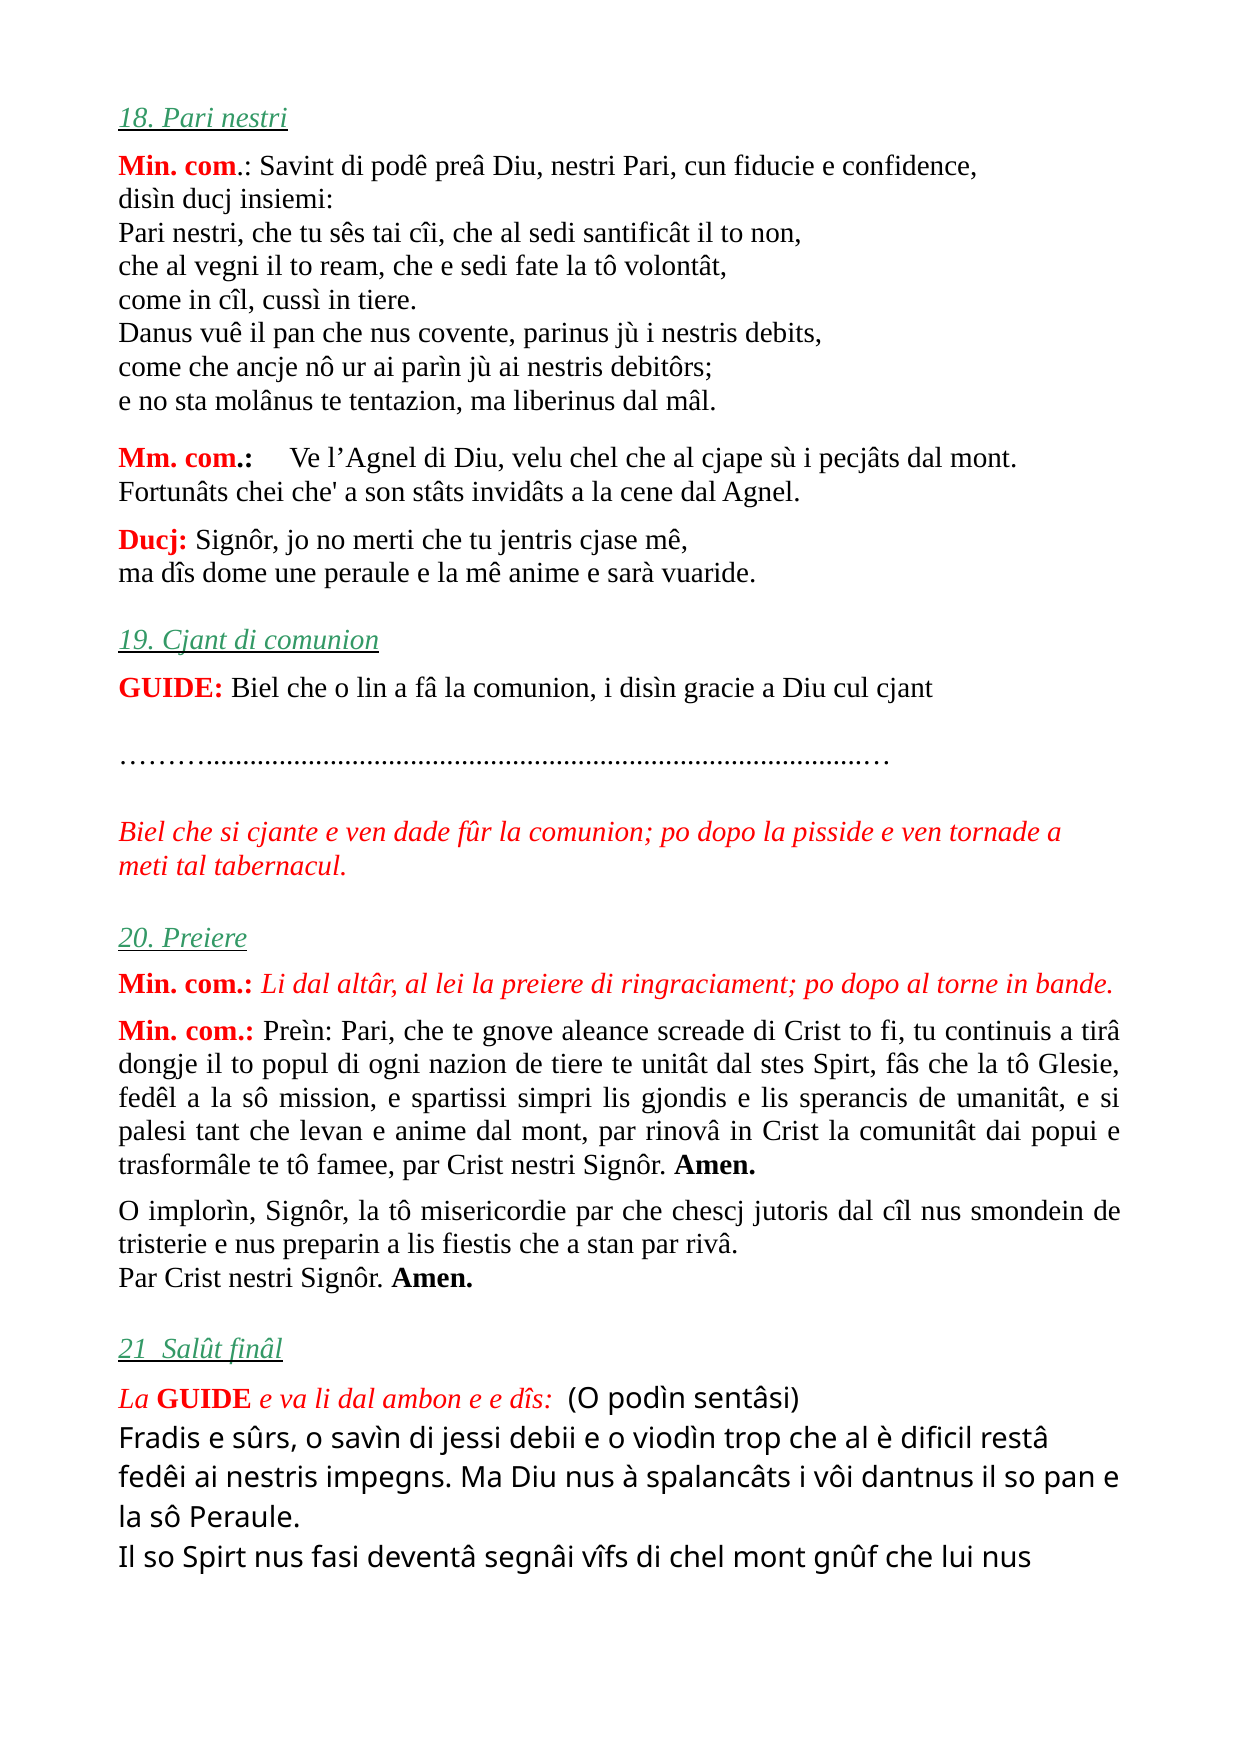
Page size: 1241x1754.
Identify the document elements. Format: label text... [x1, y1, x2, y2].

text Danus vuê il pan che nus covente, parinus jù i nestris debits, [118, 316, 1122, 349]
text disìn ducj insiemi: [118, 181, 1122, 215]
text O implorìn, Signôr, la tô misericordie par che chescj jutoris dal cîl nus smondein de tristerie e nus preparin a lis fiestis che a stan par rivâ. [118, 1193, 1122, 1260]
text Ducj: Signôr, jo no merti che tu jentris cjase mê, [118, 522, 1122, 555]
text ma dîs dome une peraule e la mê anime e sarà vuaride. [118, 555, 1122, 589]
text Biel che si cjante e ven dade fûr la comunion; po dopo la pisside e ven tornade a meti tal tabernacul. [118, 814, 1122, 881]
text Mm. com.: Ve l’Agnel di Diu, velu chel che al cjape sù i pecjâts dal mont. [118, 440, 1122, 474]
text Fradis e sûrs, o savìn di jessi debii e o viodìn trop che al è dificil restâ fedêi ai nestris impegns. Ma Diu nus à spalancâts i vôi dantnus il so pan e la sô Peraule. [118, 1417, 1122, 1536]
text GUIDE: Biel che o lin a fâ la comunion, i disìn gracie a Diu cul cjant [118, 670, 1122, 704]
text Min. com.: Li dal altâr, al lei la preiere di ringraciament; po dopo al torne in bande. [118, 967, 1122, 1000]
text Fortunâts chei che' a son stâts invidâts a la cene dal Agnel. [118, 474, 1122, 507]
text La GUIDE e va li dal ambon e e dîs: (O podìn sentâsi) [118, 1377, 1122, 1417]
text 18. Pari nestri [118, 100, 1122, 133]
text Min. com.: Savint di podê preâ Diu, nestri Pari, cun fiducie e confidence, [118, 148, 1122, 181]
text Pari nestri, che tu sês tai cîi, che al sedi santificât il to non, [118, 215, 1122, 248]
text 21 Salût finâl [118, 1331, 1122, 1365]
text che al vegni il to ream, che e sedi fate la tô volontât, [118, 248, 1122, 282]
text e no sta molânus te tentazion, ma liberinus dal mâl. [118, 383, 1122, 416]
text ………..........................................................................................… [118, 737, 1122, 771]
text Par Crist nestri Signôr. Amen. [118, 1261, 1122, 1294]
text 20. Preiere [118, 921, 1122, 954]
text come in cîl, cussì in tiere. [118, 282, 1122, 316]
text Min. com.: Preìn: Pari, che te gnove aleance screade di Crist to fi, tu continuis a tirâ dongje il to popul di ogni nazion de tiere te unitât dal stes Spirt, fâs che la tô Glesie, fedêl a la sô mission, e spartissi simpri lis gjondis e lis sperancis de umanitât, e si palesi tant che levan e anime dal mont, par rinovâ in Crist la comunitât dai popui e trasformâle te tô famee, par Crist nestri Signôr. Amen. [118, 1013, 1122, 1180]
text Il so Spirt nus fasi deventâ segnâi vîfs di chel mont gnûf che lui nus [118, 1536, 1122, 1576]
text 19. Cjant di comunion [118, 622, 1122, 656]
text come che ancje nô ur ai parìn jù ai nestris debitôrs; [118, 349, 1122, 383]
